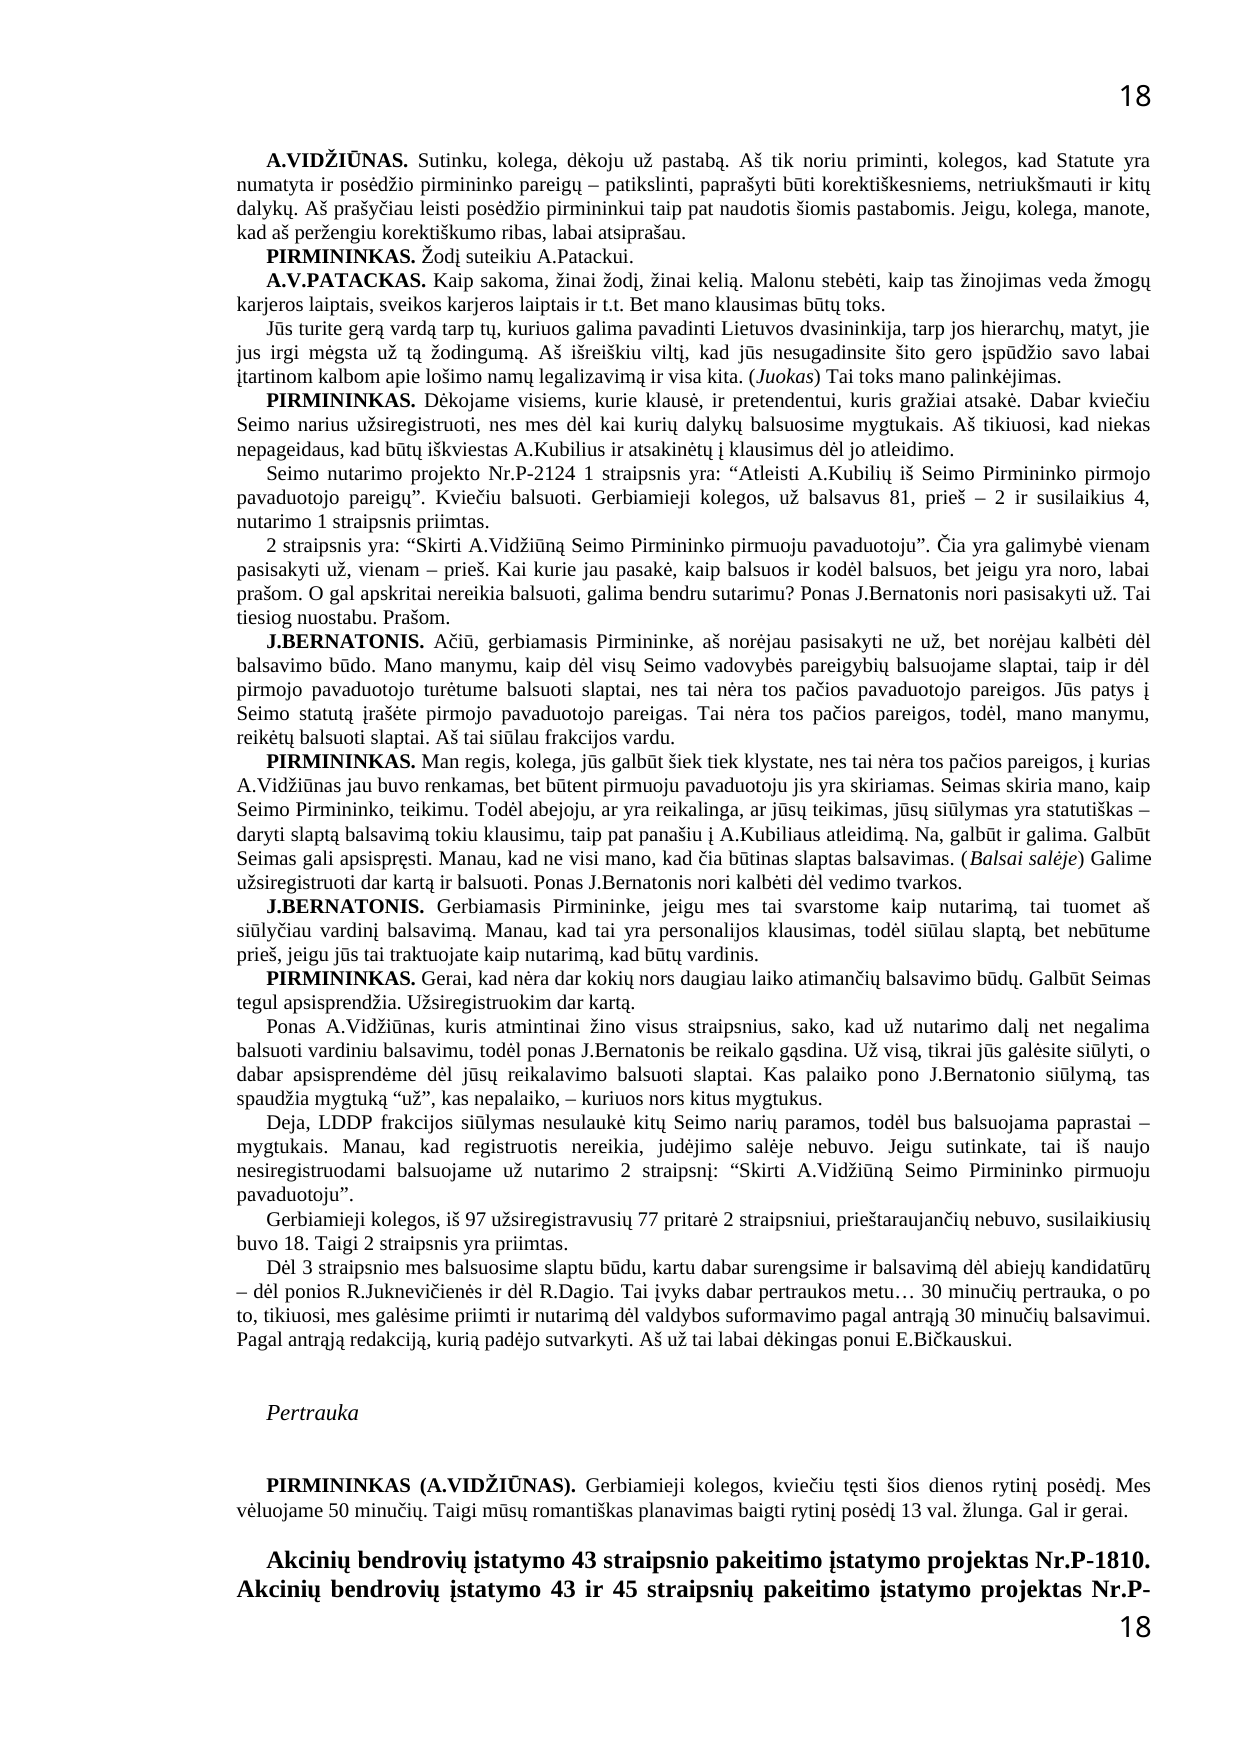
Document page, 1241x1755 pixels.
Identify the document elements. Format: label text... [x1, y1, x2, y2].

text PIRMININKAS. Gerai, kad nėra dar kokių nors daugiau laiko atimančių balsavimo būdų. Galbūt Seimas tegul apsisprendžia. Užsiregistruokim dar kartą. [236, 966, 1152, 1014]
text Jūs turite gerą vardą tarp tų, kuriuos galima pavadinti Lietuvos dvasininkija, tarp jos hierarchų, matyt, jie jus irgi mėgsta už tą žodingumą. Aš išreiškiu viltį, kad jūs nesugadinsite šito gero įspūdžio savo labai įtartinom kalbom apie lošimo namų legalizavimą ir visa kita. (Juokas) Tai toks mano palinkėjimas. [236, 316, 1152, 388]
text PIRMININKAS. Žodį suteikiu A.Patackui. [236, 244, 1152, 268]
text Seimo nutarimo projekto Nr.P-2124 1 straipsnis yra: “Atleisti A.Kubilių iš Seimo Pirmininko pirmojo pavaduotojo pareigų”. Kviečiu balsuoti. Gerbiamieji kolegos, už balsavus 81, prieš – 2 ir susilaikius 4, nutarimo 1 straipsnis priimtas. [236, 461, 1152, 533]
text Dėl 3 straipsnio mes balsuosime slaptu būdu, kartu dabar surengsime ir balsavimą dėl abiejų kandidatūrų – dėl ponios R.Juknevičienės ir dėl R.Dagio. Tai įvyks dabar pertraukos metu… 30 minučių pertrauka, o po to, tikiuosi, mes galėsime priimti ir nutarimą dėl valdybos suformavimo pagal antrąją 30 minučių balsavimui. Pagal antrąją redakciją, kurią padėjo sutvarkyti. Aš už tai labai dėkingas ponui E.Bičkauskui. [236, 1254, 1152, 1351]
text Pertrauka [236, 1399, 1152, 1425]
text Deja, LDDP frakcijos siūlymas nesulaukė kitų Seimo narių paramos, todėl bus balsuojama paprastai – mygtukais. Manau, kad registruotis nereikia, judėjimo salėje nebuvo. Jeigu sutinkate, tai iš naujo nesiregistruodami balsuojame už nutarimo 2 straipsnį: “Skirti A.Vidžiūną Seimo Pirmininko pirmuoju pavaduotoju”. [236, 1110, 1152, 1206]
text J.BERNATONIS. Ačiū, gerbiamasis Pirmininke, aš norėjau pasisakyti ne už, bet norėjau kalbėti dėl balsavimo būdo. Mano manymu, kaip dėl visų Seimo vadovybės pareigybių balsuojame slaptai, taip ir dėl pirmojo pavaduotojo turėtume balsuoti slaptai, nes tai nėra tos pačios pavaduotojo pareigos. Jūs patys į Seimo statutą įrašėte pirmojo pavaduotojo pareigas. Tai nėra tos pačios pareigos, todėl, mano manymu, reikėtų balsuoti slaptai. Aš tai siūlau frakcijos vardu. [236, 629, 1152, 749]
text PIRMININKAS (A.VIDŽIŪNAS). Gerbiamieji kolegos, kviečiu tęsti šios dienos rytinį posėdį. Mes vėluojame 50 minučių. Taigi mūsų romantiškas planavimas baigti rytinį posėdį 13 val. žlunga. Gal ir gerai. [236, 1473, 1152, 1522]
text PIRMININKAS. Man regis, kolega, jūs galbūt šiek tiek klystate, nes tai nėra tos pačios pareigos, į kurias A.Vidžiūnas jau buvo renkamas, bet būtent pirmuoju pavaduotoju jis yra skiriamas. Seimas skiria mano, kaip Seimo Pirmininko, teikimu. Todėl abejoju, ar yra reikalinga, ar jūsų teikimas, jūsų siūlymas yra statutiškas – daryti slaptą balsavimą tokiu klausimu, taip pat panašiu į A.Kubiliaus atleidimą. Na, galbūt ir galima. Galbūt Seimas gali apsispręsti. Manau, kad ne visi mano, kad čia būtinas slaptas balsavimas. (Balsai salėje) Galime užsiregistruoti dar kartą ir balsuoti. Ponas J.Bernatonis nori kalbėti dėl vedimo tvarkos. [236, 749, 1152, 894]
text Gerbiamieji kolegos, iš 97 užsiregistravusių 77 pritarė 2 straipsniui, prieštaraujančių nebuvo, susilaikiusių buvo 18. Taigi 2 straipsnis yra priimtas. [236, 1206, 1152, 1254]
text A.VIDŽIŪNAS. Sutinku, kolega, dėkoju už pastabą. Aš tik noriu priminti, kolegos, kad Statute yra numatyta ir posėdžio pirmininko pareigų – patikslinti, paprašyti būti korektiškesniems, netriukšmauti ir kitų dalykų. Aš prašyčiau leisti posėdžio pirmininkui taip pat naudotis šiomis pastabomis. Jeigu, kolega, manote, kad aš peržengiu korektiškumo ribas, labai atsiprašau. [236, 148, 1152, 244]
text A.V.PATACKAS. Kaip sakoma, žinai žodį, žinai kelią. Malonu stebėti, kaip tas žinojimas veda žmogų karjeros laiptais, sveikos karjeros laiptais ir t.t. Bet mano klausimas būtų toks. [236, 268, 1152, 316]
text PIRMININKAS. Dėkojame visiems, kurie klausė, ir pretendentui, kuris gražiai atsakė. Dabar kviečiu Seimo narius užsiregistruoti, nes mes dėl kai kurių dalykų balsuosime mygtukais. Aš tikiuosi, kad niekas nepageidaus, kad būtų iškviestas A.Kubilius ir atsakinėtų į klausimus dėl jo atleidimo. [236, 388, 1152, 461]
text 2 straipsnis yra: “Skirti A.Vidžiūną Seimo Pirmininko pirmuoju pavaduotoju”. Čia yra galimybė vienam pasisakyti už, vienam – prieš. Kai kurie jau pasakė, kaip balsuos ir kodėl balsuos, bet jeigu yra noro, labai prašom. O gal apskritai nereikia balsuoti, galima bendru sutarimu? Ponas J.Bernatonis nori pasisakyti už. Tai tiesiog nuostabu. Prašom. [236, 533, 1152, 629]
text Akcinių bendrovių įstatymo 43 straipsnio pakeitimo įstatymo projektas Nr.P-1810. Akcinių bendrovių įstatymo 43 ir 45 straipsnių pakeitimo įstatymo projektas Nr.P- [236, 1546, 1152, 1603]
text J.BERNATONIS. Gerbiamasis Pirmininke, jeigu mes tai svarstome kaip nutarimą, tai tuomet aš siūlyčiau vardinį balsavimą. Manau, kad tai yra personalijos klausimas, todėl siūlau slaptą, bet nebūtume prieš, jeigu jūs tai traktuojate kaip nutarimą, kad būtų vardinis. [236, 894, 1152, 966]
text Ponas A.Vidžiūnas, kuris atmintinai žino visus straipsnius, sako, kad už nutarimo dalį net negalima balsuoti vardiniu balsavimu, todėl ponas J.Bernatonis be reikalo gąsdina. Už visą, tikrai jūs galėsite siūlyti, o dabar apsisprendėme dėl jūsų reikalavimo balsuoti slaptai. Kas palaiko pono J.Bernatonio siūlymą, tas spaudžia mygtuką “už”, kas nepalaiko, – kuriuos nors kitus mygtukus. [236, 1014, 1152, 1110]
